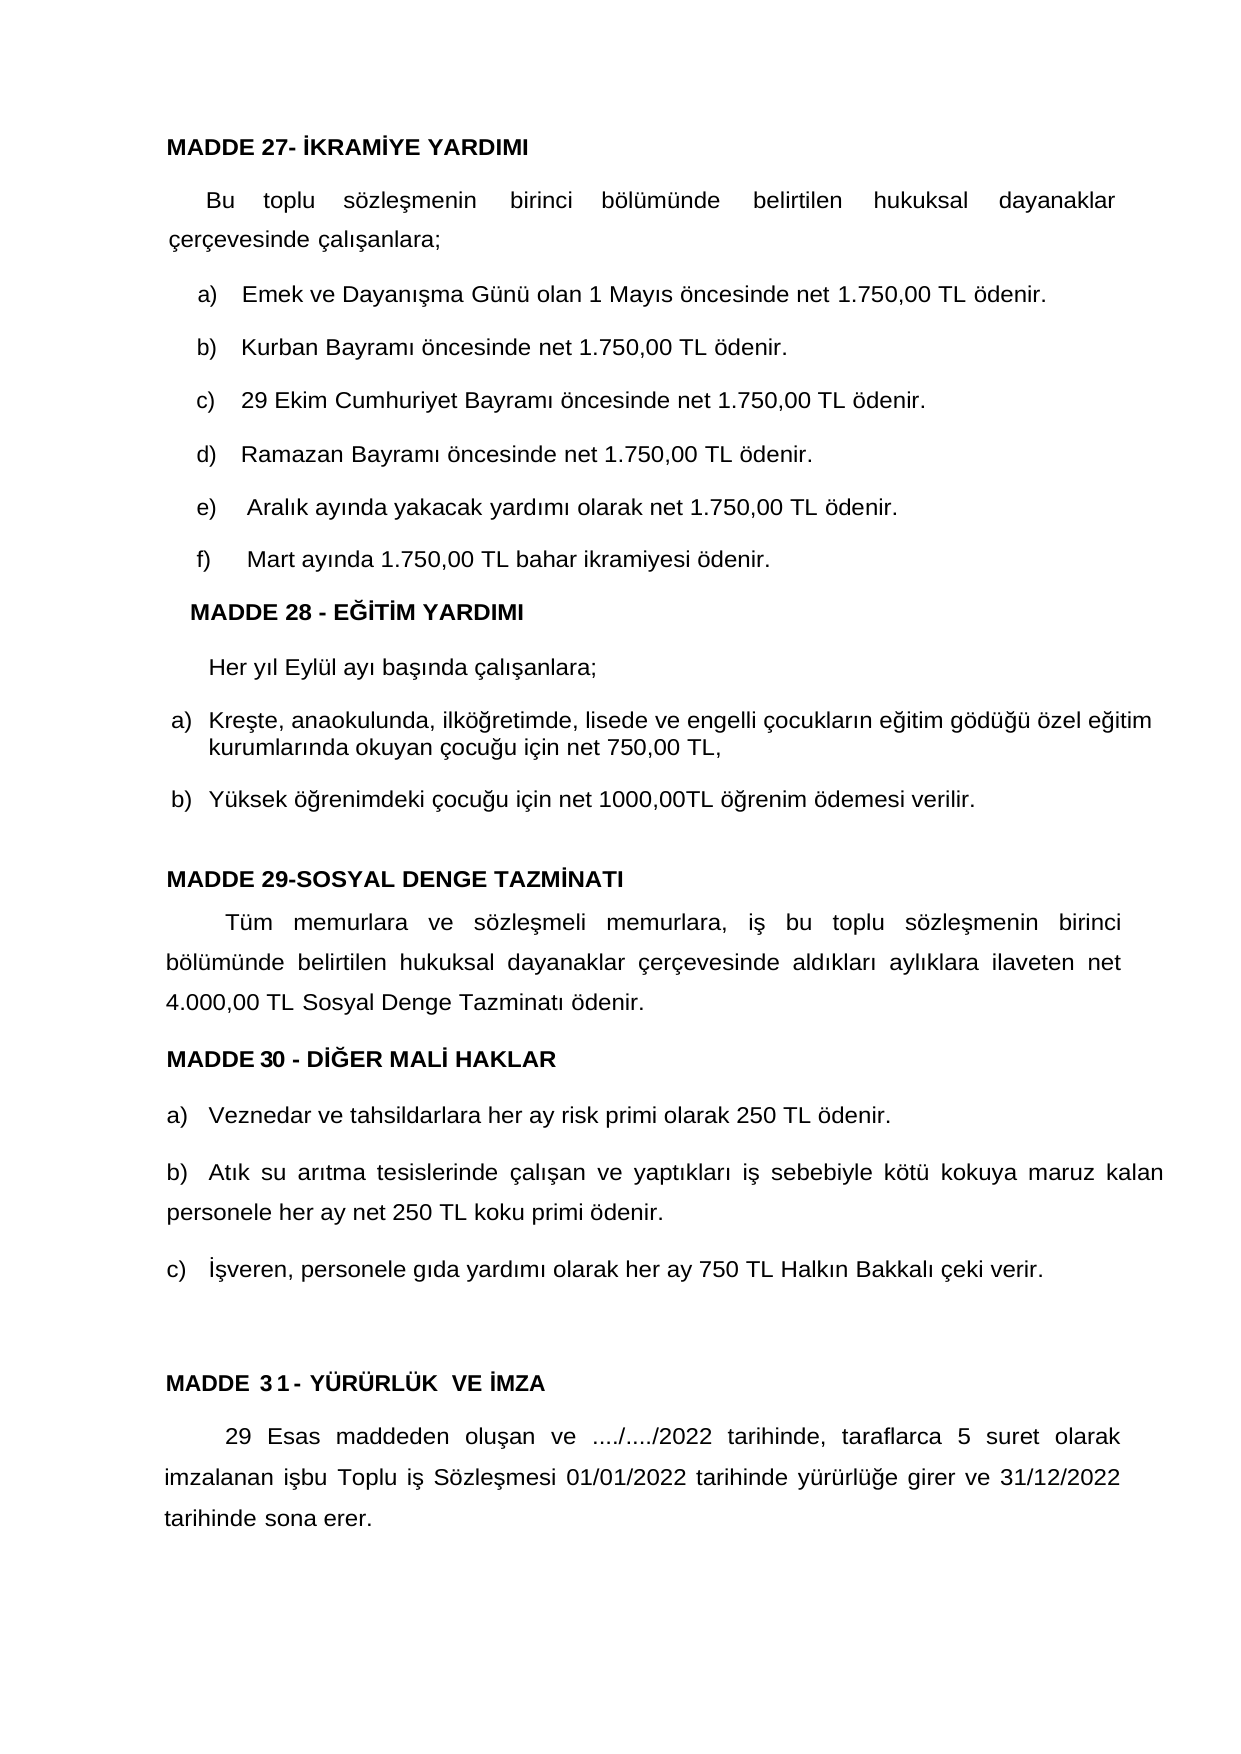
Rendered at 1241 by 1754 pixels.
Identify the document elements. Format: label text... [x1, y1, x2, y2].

list Emek ve Dayanışma Günü olan 1 Mayıs öncesinde net 1.750,00 TL ödenir. [197, 281, 1165, 307]
subtitle MADDE 29-SOSYAL DENGE TAZMİNATI [166, 866, 1165, 893]
list 29 Ekim Cumhuriyet Bayramı öncesinde net 1.750,00 TL ödenir. [196, 387, 1165, 414]
list İşveren, personele gıda yardımı olarak her ay 750 TL Halkın Bakkalı çeki verir. [166, 1256, 1165, 1282]
list Veznedar ve tahsildarlara her ay risk primi olarak 250 TL ödenir. [166, 1102, 1165, 1129]
list Aralık ayında yakacak yardımı olarak net 1.750,00 TL ödenir. [196, 494, 1165, 520]
subtitle MADDE 30 - DİĞER MALİ HAKLAR [166, 1046, 1165, 1072]
list Ramazan Bayramı öncesinde net 1.750,00 TL ödenir. [196, 441, 1165, 467]
text Her yıl Eylül ayı başında çalışanlara; [133, 626, 1165, 681]
text Bu toplu sözleşmenin birinci bölümünde belirtilen hukuksal dayanaklar çerçevesinde çalışanlara; [168, 187, 1121, 252]
text Tüm memurlara ve sözleşmeli memurlara, iş bu toplu sözleşmenin birinci bölümünde belirtilen hukuksal dayanaklar çerçevesinde aldıkları aylıklara ilaveten net 4.000,00 TL Sosyal Denge Tazminatı ödenir. [166, 909, 1122, 1016]
list Yüksek öğrenimdeki çocuğu için net 1000,00TL öğrenim ödemesi verilir. [171, 786, 1165, 812]
subtitle MADDE 27- İKRAMİYE YARDIMI [166, 133, 1165, 160]
list Kurban Bayramı öncesinde net 1.750,00 TL ödenir. [197, 333, 1165, 360]
list Kreşte, anaokulunda, ilköğretimde, lisede ve engelli çocukların eğitim gödüğü özel eğitim kurumlarında okuyan çocuğu için net 750,00 TL, [171, 707, 1165, 760]
list Mart ayında 1.750,00 TL bahar ikramiyesi ödenir. [196, 546, 1165, 573]
subtitle MADDE 28 - EĞİTİM YARDIMI [150, 599, 1165, 626]
subtitle MADDE 31- YÜRÜRLÜK VE İMZA [166, 1370, 1165, 1396]
text 29 Esas maddeden oluşan ve ..../..../2022 tarihinde, taraflarca 5 suret olarak imzalanan işbu Toplu iş Sözleşmesi 01/01/2022 tarihinde yürürlüğe girer ve 31/12/2022 tarihinde sona erer. [164, 1423, 1121, 1531]
list Atık su arıtma tesislerinde çalışan ve yaptıkları iş sebebiyle kötü kokuya maruz kalan personele her ay net 250 TL koku primi ödenir. [166, 1159, 1165, 1225]
